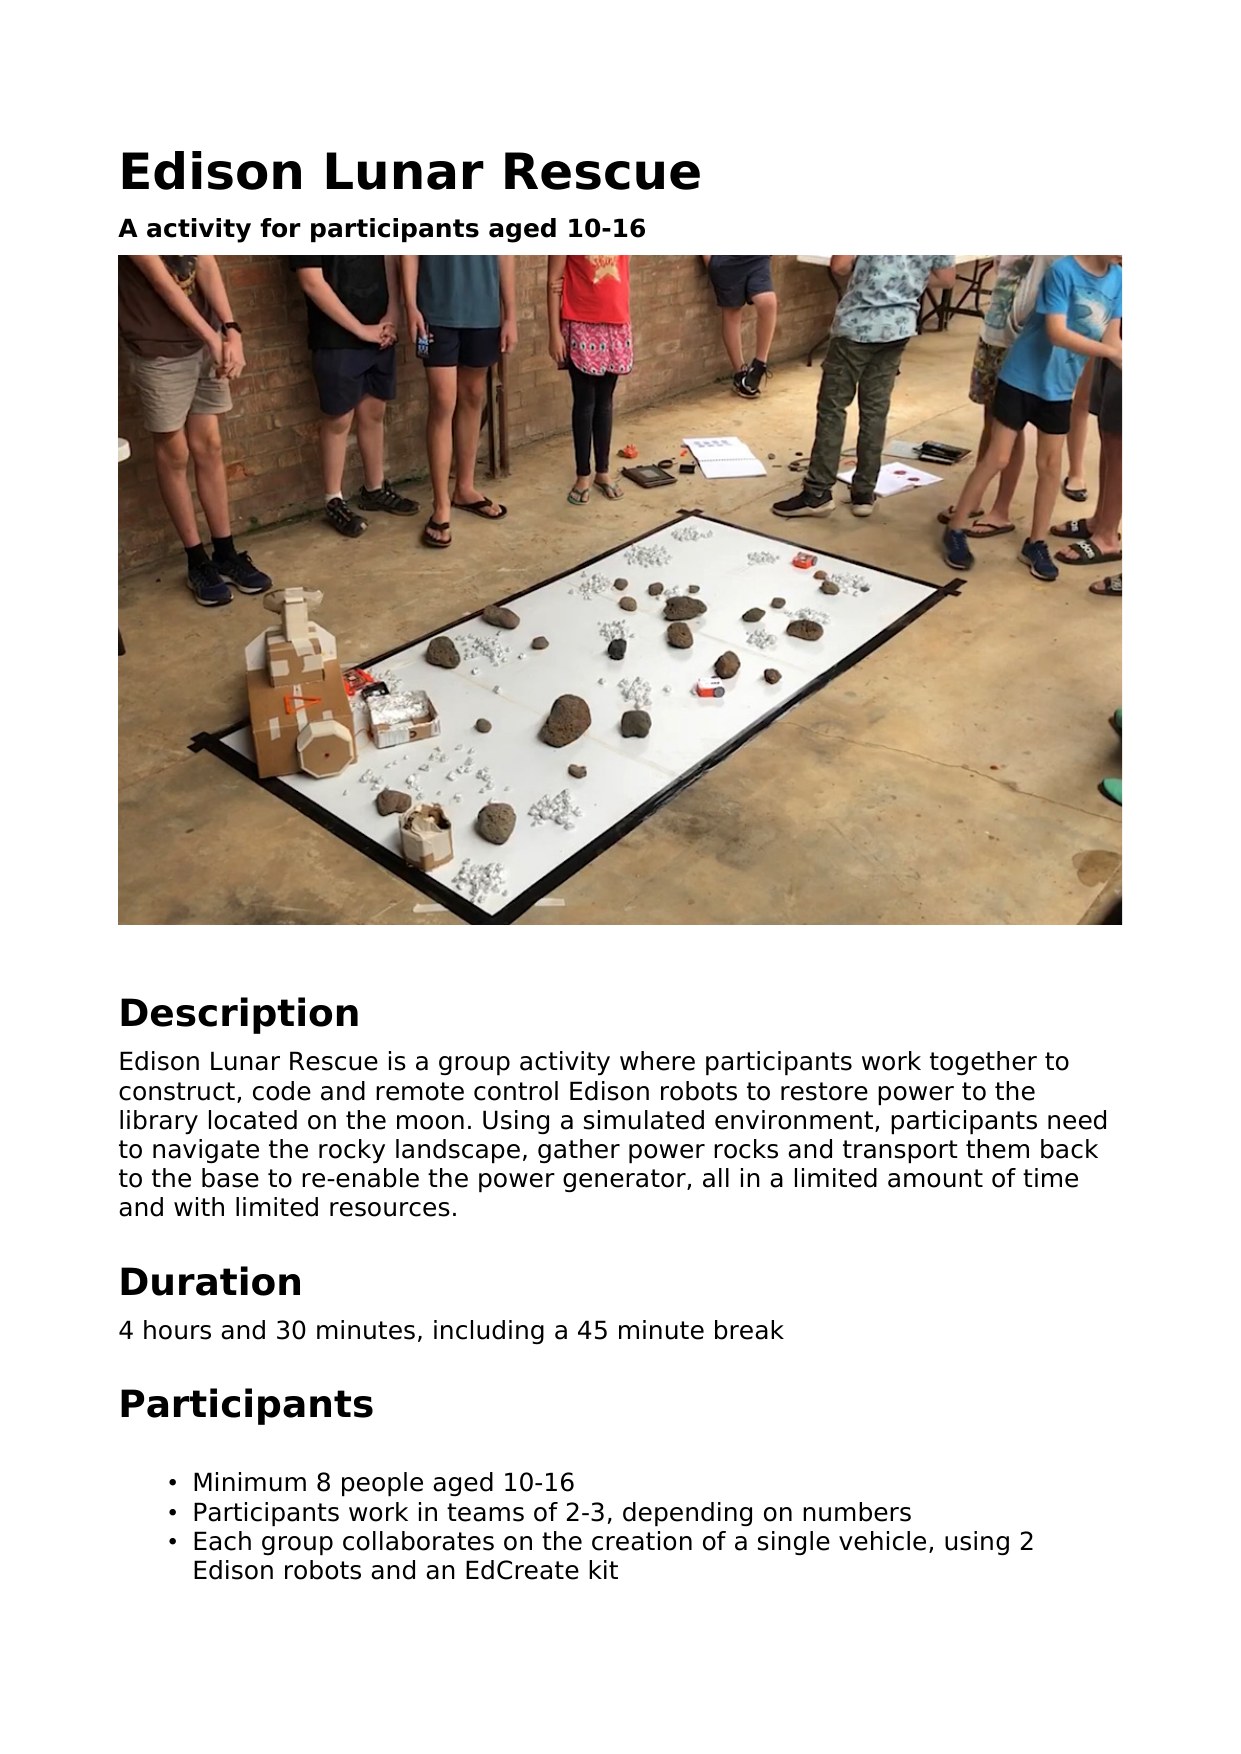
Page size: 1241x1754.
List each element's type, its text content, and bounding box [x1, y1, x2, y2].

list Minimum 8 people aged 10-16 [177, 1468, 1122, 1498]
subtitle Edison Lunar Rescue [118, 143, 1122, 201]
list Participants work in teams of 2-3, depending on numbers [177, 1498, 1122, 1527]
subtitle Description [118, 991, 1122, 1035]
list Each group collaborates on the creation of a single vehicle, using 2 Edison robots and an EdCreate kit [177, 1527, 1122, 1585]
subtitle Participants [118, 1383, 1122, 1427]
picture [118, 255, 1123, 925]
subtitle Duration [118, 1260, 1122, 1304]
text 4 hours and 30 minutes, including a 45 minute break [118, 1316, 1122, 1345]
text Edison Lunar Rescue is a group activity where participants work together to construct, code and remote control Edison robots to restore power to the library located on the moon. Using a simulated environment, participants need to navigate the rocky landscape, gather power rocks and transport them back to the base to re-enable the power generator, all in a limited amount of time and with limited resources. [118, 1048, 1122, 1223]
text A activity for participants aged 10-16 [118, 214, 1122, 243]
